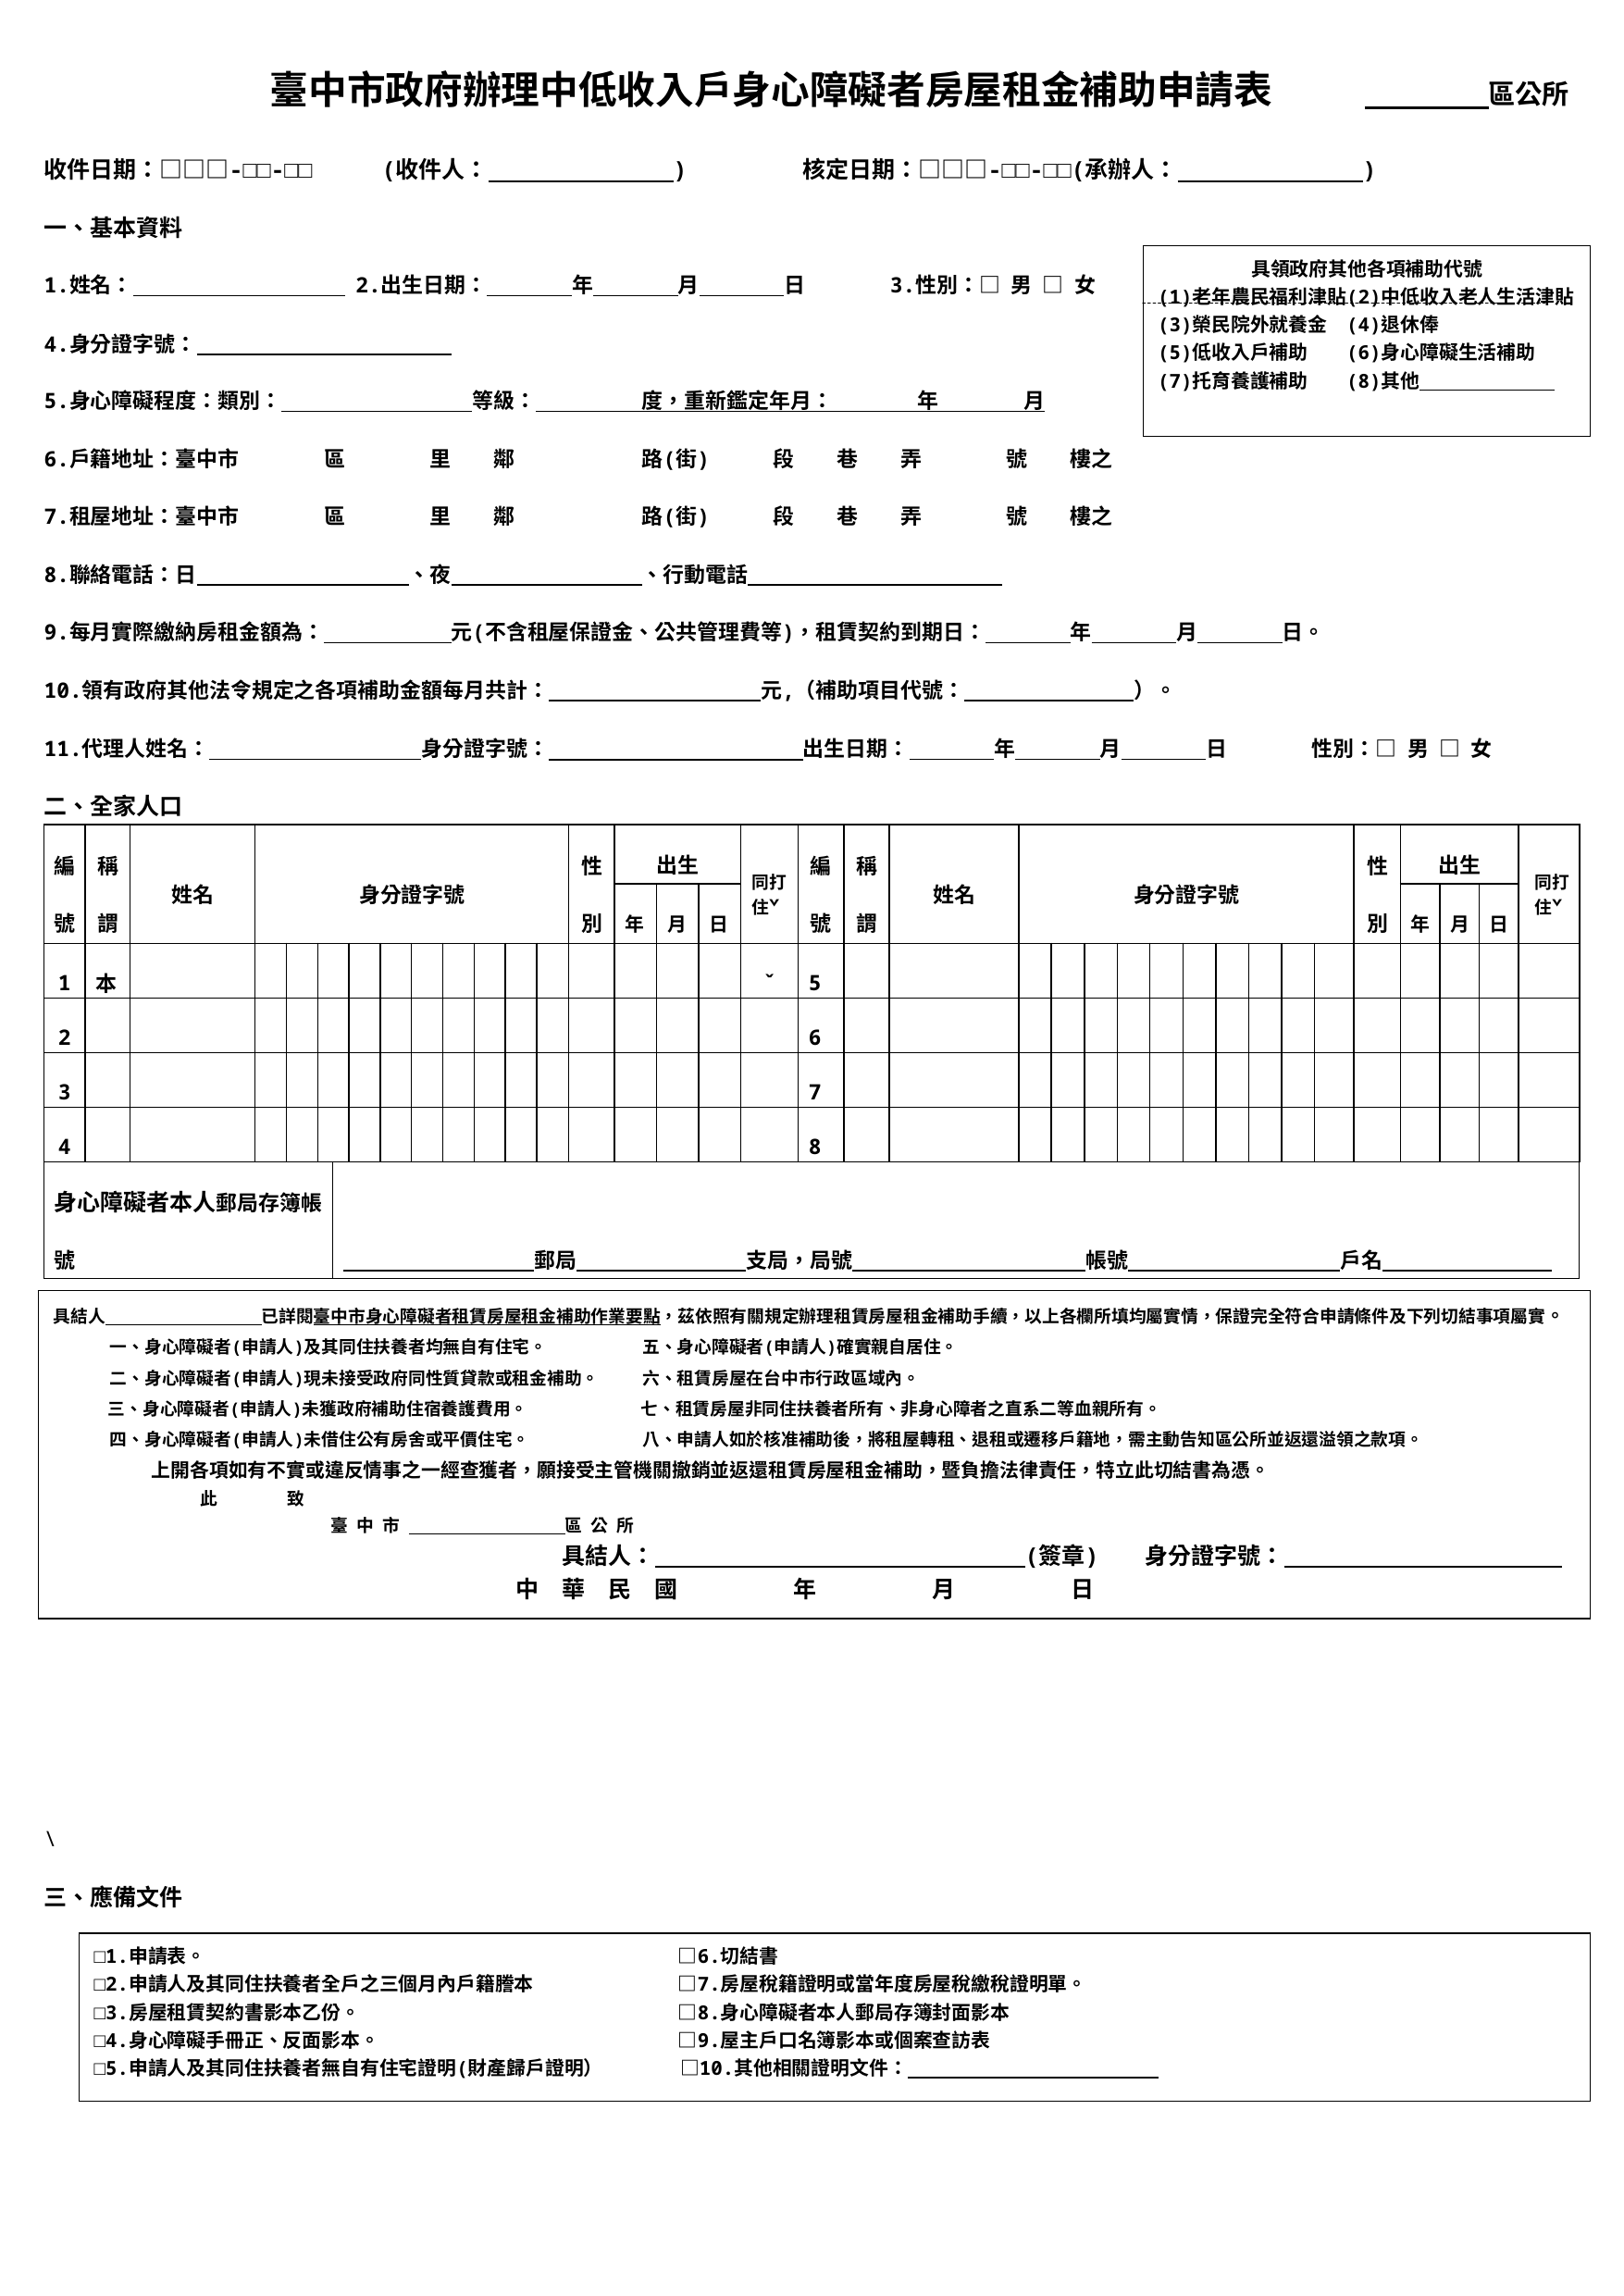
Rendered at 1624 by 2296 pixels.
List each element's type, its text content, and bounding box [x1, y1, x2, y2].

text □4.身心障礙手冊正、反面影本。 □9.屋主戶口名簿影本或個案查訪表 [93, 2025, 1576, 2053]
table_cell [381, 944, 411, 997]
table_cell [412, 1108, 442, 1161]
table_header 稱謂 [845, 825, 888, 942]
text 10.領有政府其他法令規定之各項補助金額每月共計： 元,（補助項目代號： ）。 [43, 651, 1580, 708]
table_cell [130, 1108, 254, 1161]
table_cell 年 [1401, 885, 1439, 942]
table_cell [443, 999, 474, 1052]
table_cell [890, 1108, 1018, 1161]
text [1144, 246, 1590, 436]
text 9.每月實際繳納房租金額為： 元(不含租屋保證金、公共管理費等)，租賃契約到期日： 年 月 日。 [43, 592, 1580, 651]
table_cell [412, 944, 442, 997]
table_cell 2 [44, 999, 84, 1052]
text 二、全家人口 [43, 766, 1580, 824]
table_cell [657, 944, 698, 997]
table_cell [700, 944, 740, 997]
table_cell [86, 1053, 130, 1107]
table_cell [741, 1053, 798, 1107]
table_cell 1 [44, 944, 84, 997]
table_cell [1401, 999, 1439, 1052]
table_header 身分證字號 [1020, 825, 1353, 942]
table_cell [845, 944, 888, 997]
table_cell [130, 999, 254, 1052]
table_cell [1480, 944, 1518, 997]
text \ [43, 1800, 1580, 1857]
table_cell 8 [799, 1108, 843, 1161]
table_cell [1052, 999, 1084, 1052]
table_cell [1085, 1053, 1117, 1107]
table_cell [615, 944, 656, 997]
text 上開各項如有不實或違反情事之一經查獲者，願接受主管機關撤銷並返還租賃房屋租金補助，暨負擔法律責任，特立此切結書為憑。 [99, 1452, 1576, 1483]
table_cell [1184, 999, 1215, 1052]
table_cell [381, 1108, 411, 1161]
table_cell [657, 1053, 698, 1107]
table_header 編 號 [799, 825, 843, 942]
table_cell [255, 1053, 286, 1107]
table_cell [350, 1053, 379, 1107]
table_cell [1441, 1108, 1479, 1161]
table_cell 本 人 [86, 944, 130, 997]
table_cell [657, 1108, 698, 1161]
table_cell [569, 999, 614, 1052]
text 8.聯絡電話：日 、夜 、行動電話 [43, 535, 1580, 592]
table_cell 身心障礙者本人郵局存簿帳號 [44, 1162, 332, 1278]
table_cell [350, 944, 379, 997]
table_cell [1150, 1108, 1183, 1161]
table_cell [1401, 1053, 1439, 1107]
text (3)榮民院外就養金 (4)退休俸 [1158, 309, 1576, 338]
text (1)老年農民福利津貼(2)中低收入老人生活津貼 [1158, 281, 1576, 309]
table_cell [506, 1053, 536, 1107]
table_cell [412, 1053, 442, 1107]
table_cell [1150, 999, 1183, 1052]
table_cell [506, 999, 536, 1052]
table_cell [287, 1108, 317, 1161]
table_cell [318, 944, 348, 997]
table_cell 6 [799, 999, 843, 1052]
table_cell [255, 1108, 286, 1161]
table_cell [287, 1053, 317, 1107]
table_cell 郵局 支局，局號 帳號 戶名 [333, 1162, 1579, 1278]
table_cell [318, 1108, 348, 1161]
table_header 出生 [615, 825, 740, 883]
table_cell [1441, 944, 1479, 997]
table_cell 月 [1441, 885, 1479, 942]
text 一、基本資料 [43, 188, 1580, 245]
text 具領政府其他各項補助代號 [1158, 254, 1576, 281]
text 臺中市政府辦理中低收入戶身心障礙者房屋租金補助申請表 區公所 [43, 49, 1580, 106]
text 一、身心障礙者(申請人)及其同住扶養者均無自有住宅。 五、身心障礙者(申請人)確實親自居住。 [99, 1329, 1576, 1359]
text □5.申請人及其同住扶養者無自有住宅證明(財產歸戶證明） □10.其他相關證明文件： [93, 2053, 1576, 2081]
table_cell [1401, 944, 1439, 997]
table_cell 年 [615, 885, 656, 942]
table_cell [1355, 1108, 1400, 1161]
table_cell [318, 999, 348, 1052]
table_cell [700, 1053, 740, 1107]
table_cell [506, 1108, 536, 1161]
table_cell [538, 1108, 568, 1161]
table_cell [1480, 999, 1518, 1052]
table_cell [255, 944, 286, 997]
text 7.租屋地址：臺中市 區 里 鄰 路(街) 段 巷 弄 號 樓之 [43, 477, 1580, 535]
table_cell [1249, 999, 1281, 1052]
table_cell [1118, 1053, 1149, 1107]
table_cell [1085, 1108, 1117, 1161]
table_cell [1315, 1108, 1353, 1161]
table_cell [890, 999, 1018, 1052]
table_cell [1401, 1108, 1439, 1161]
table_cell [1118, 1108, 1149, 1161]
table_cell [1020, 944, 1050, 997]
table_header 編 號 [44, 825, 84, 942]
table_cell [475, 1053, 504, 1107]
table_cell [1249, 1053, 1281, 1107]
table_header 性別 [1355, 825, 1400, 942]
table_cell [615, 999, 656, 1052]
table_cell [130, 1053, 254, 1107]
table_cell [890, 1053, 1018, 1107]
table_cell [1184, 1108, 1215, 1161]
table_cell [890, 944, 1018, 997]
table_cell [1355, 944, 1400, 997]
table_cell [1085, 944, 1117, 997]
table_cell [287, 999, 317, 1052]
table_cell [1217, 1108, 1248, 1161]
table_cell [1355, 999, 1400, 1052]
text 11.代理人姓名： 身分證字號： 出生日期： 年 月 日 性別：□ 男 □ 女 [43, 708, 1580, 766]
table_cell [1315, 999, 1353, 1052]
table_cell [1315, 1053, 1353, 1107]
table_header 姓名 [130, 825, 254, 942]
table_cell [538, 944, 568, 997]
text 二、身心障礙者(申請人)現未接受政府同性質貸款或租金補助。 六、租賃房屋在台中市行政區域內。 [99, 1359, 1576, 1391]
table_cell [1217, 1053, 1248, 1107]
table_cell [287, 944, 317, 997]
text 1.姓名： 2.出生日期： 年 月 日 3.性別：□ 男 □ 女 [43, 245, 1143, 304]
table_cell [443, 1108, 474, 1161]
table_cell [1441, 1053, 1479, 1107]
table_cell [1118, 999, 1149, 1052]
table_cell [700, 1108, 740, 1161]
table_cell [475, 999, 504, 1052]
table_cell [443, 1053, 474, 1107]
table_cell [615, 1053, 656, 1107]
table_cell [318, 1053, 348, 1107]
table_cell [845, 999, 888, 1052]
table_cell [381, 1053, 411, 1107]
table_cell [1052, 1053, 1084, 1107]
table_cell [1283, 1053, 1314, 1107]
table_cell [1355, 1053, 1400, 1107]
table_cell [1150, 1053, 1183, 1107]
table_cell 3 [44, 1053, 84, 1107]
table_cell [443, 944, 474, 997]
table_cell [538, 1053, 568, 1107]
table_cell 月 [657, 885, 698, 942]
text (7)托育養護補助 (8)其他 [1158, 366, 1576, 393]
table_header 出生 [1401, 825, 1518, 883]
text 臺 中 市 區 公 所 [53, 1510, 1576, 1537]
table_cell [506, 944, 536, 997]
table_cell 4 [44, 1108, 84, 1161]
table_cell ˇ [741, 944, 798, 997]
table_cell [1315, 944, 1353, 997]
table_header 稱謂 [86, 825, 130, 942]
table_cell [569, 1108, 614, 1161]
text 中 華 民 國 年 月 日 [53, 1570, 1576, 1604]
table_cell [741, 999, 798, 1052]
table_cell [1519, 1108, 1579, 1161]
text 具結人 已詳閱臺中市身心障礙者租賃房屋租金補助作業要點，茲依照有關規定辦理租賃房屋租金補助手續，以上各欄所填均屬實情，保證完全符合申請條件及下列切結事項屬實。 [53, 1298, 1576, 1329]
table_cell [412, 999, 442, 1052]
table_cell [615, 1108, 656, 1161]
text 具結人： (簽章) 身分證字號： [53, 1537, 1576, 1570]
table_cell [1519, 1053, 1579, 1107]
text 四、身心障礙者(申請人)未借住公有房舍或平價住宅。 八、申請人如於核准補助後，將租屋轉租、退租或遷移戶籍地，需主動告知區公所並返還溢領之款項。 [99, 1421, 1576, 1452]
text 此 致 [53, 1483, 1576, 1510]
table_cell [1217, 944, 1248, 997]
text □3.房屋租賃契約書影本乙份。 □8.身心障礙者本人郵局存簿封面影本 [93, 1997, 1576, 2025]
table_cell [1249, 1108, 1281, 1161]
table_header 同打住ˇ [1519, 825, 1579, 942]
table_cell [475, 1108, 504, 1161]
text 三、身心障礙者(申請人)未獲政府補助住宿養護費用。 七、租賃房屋非同住扶養者所有、非身心障者之直系二等血親所有。 [99, 1391, 1576, 1421]
table_cell [741, 1108, 798, 1161]
table_cell [1519, 944, 1579, 997]
table_cell [1480, 1108, 1518, 1161]
table_cell [1519, 999, 1579, 1052]
table_cell [569, 1053, 614, 1107]
table_cell [1441, 999, 1479, 1052]
table_cell [1020, 1053, 1050, 1107]
table_cell [700, 999, 740, 1052]
table_cell [86, 999, 130, 1052]
table_header 身分證字號 [255, 825, 568, 942]
table_cell [845, 1053, 888, 1107]
table_cell [1020, 1108, 1050, 1161]
table_cell [1283, 1108, 1314, 1161]
table_cell [350, 1108, 379, 1161]
table_cell [1052, 944, 1084, 997]
table_cell 日 [1480, 885, 1518, 942]
table_cell [1052, 1108, 1084, 1161]
table_cell [1020, 999, 1050, 1052]
table_cell [1118, 944, 1149, 997]
table_cell [1150, 944, 1183, 997]
table_cell [1480, 1053, 1518, 1107]
table_cell [381, 999, 411, 1052]
table_cell [1283, 944, 1314, 997]
text □1.申請表。 □6.切結書 [93, 1941, 1576, 1969]
table_cell [1283, 999, 1314, 1052]
table_cell [475, 944, 504, 997]
table_cell [255, 999, 286, 1052]
table_cell 日 [700, 885, 740, 942]
table_cell [350, 999, 379, 1052]
table_cell [86, 1108, 130, 1161]
table_cell [657, 999, 698, 1052]
text 三、應備文件 [43, 1857, 1580, 1916]
table_cell [845, 1108, 888, 1161]
text 4.身分證字號： [43, 304, 1143, 361]
text 5.身心障礙程度：類別： 等級： 度，重新鑑定年月： 年 月 [43, 361, 1143, 419]
table_cell [1085, 999, 1117, 1052]
text 6.戶籍地址：臺中市 區 里 鄰 路(街) 段 巷 弄 號 樓之 [43, 419, 1580, 477]
table_header 姓名 [890, 825, 1018, 942]
table_cell [1184, 944, 1215, 997]
table_cell [1217, 999, 1248, 1052]
text □2.申請人及其同住扶養者全戶之三個月內戶籍謄本 □7.房屋稅籍證明或當年度房屋稅繳稅證明單。 [93, 1969, 1576, 1997]
text (5)低收入戶補助 (6)身心障礙生活補助 [1158, 338, 1576, 366]
table_cell [538, 999, 568, 1052]
text 收件日期：□□□-□□-□□ (收件人： ) 核定日期：□□□-□□-□□(承辦人： ) [43, 130, 1580, 188]
table_cell 5 [799, 944, 843, 997]
table_cell [1184, 1053, 1215, 1107]
table_cell 7 [799, 1053, 843, 1107]
table_cell [1249, 944, 1281, 997]
table_header 性 別 [569, 825, 614, 942]
table_cell [130, 944, 254, 997]
table_cell [569, 944, 614, 997]
table_header 同打住ˇ [741, 825, 798, 942]
